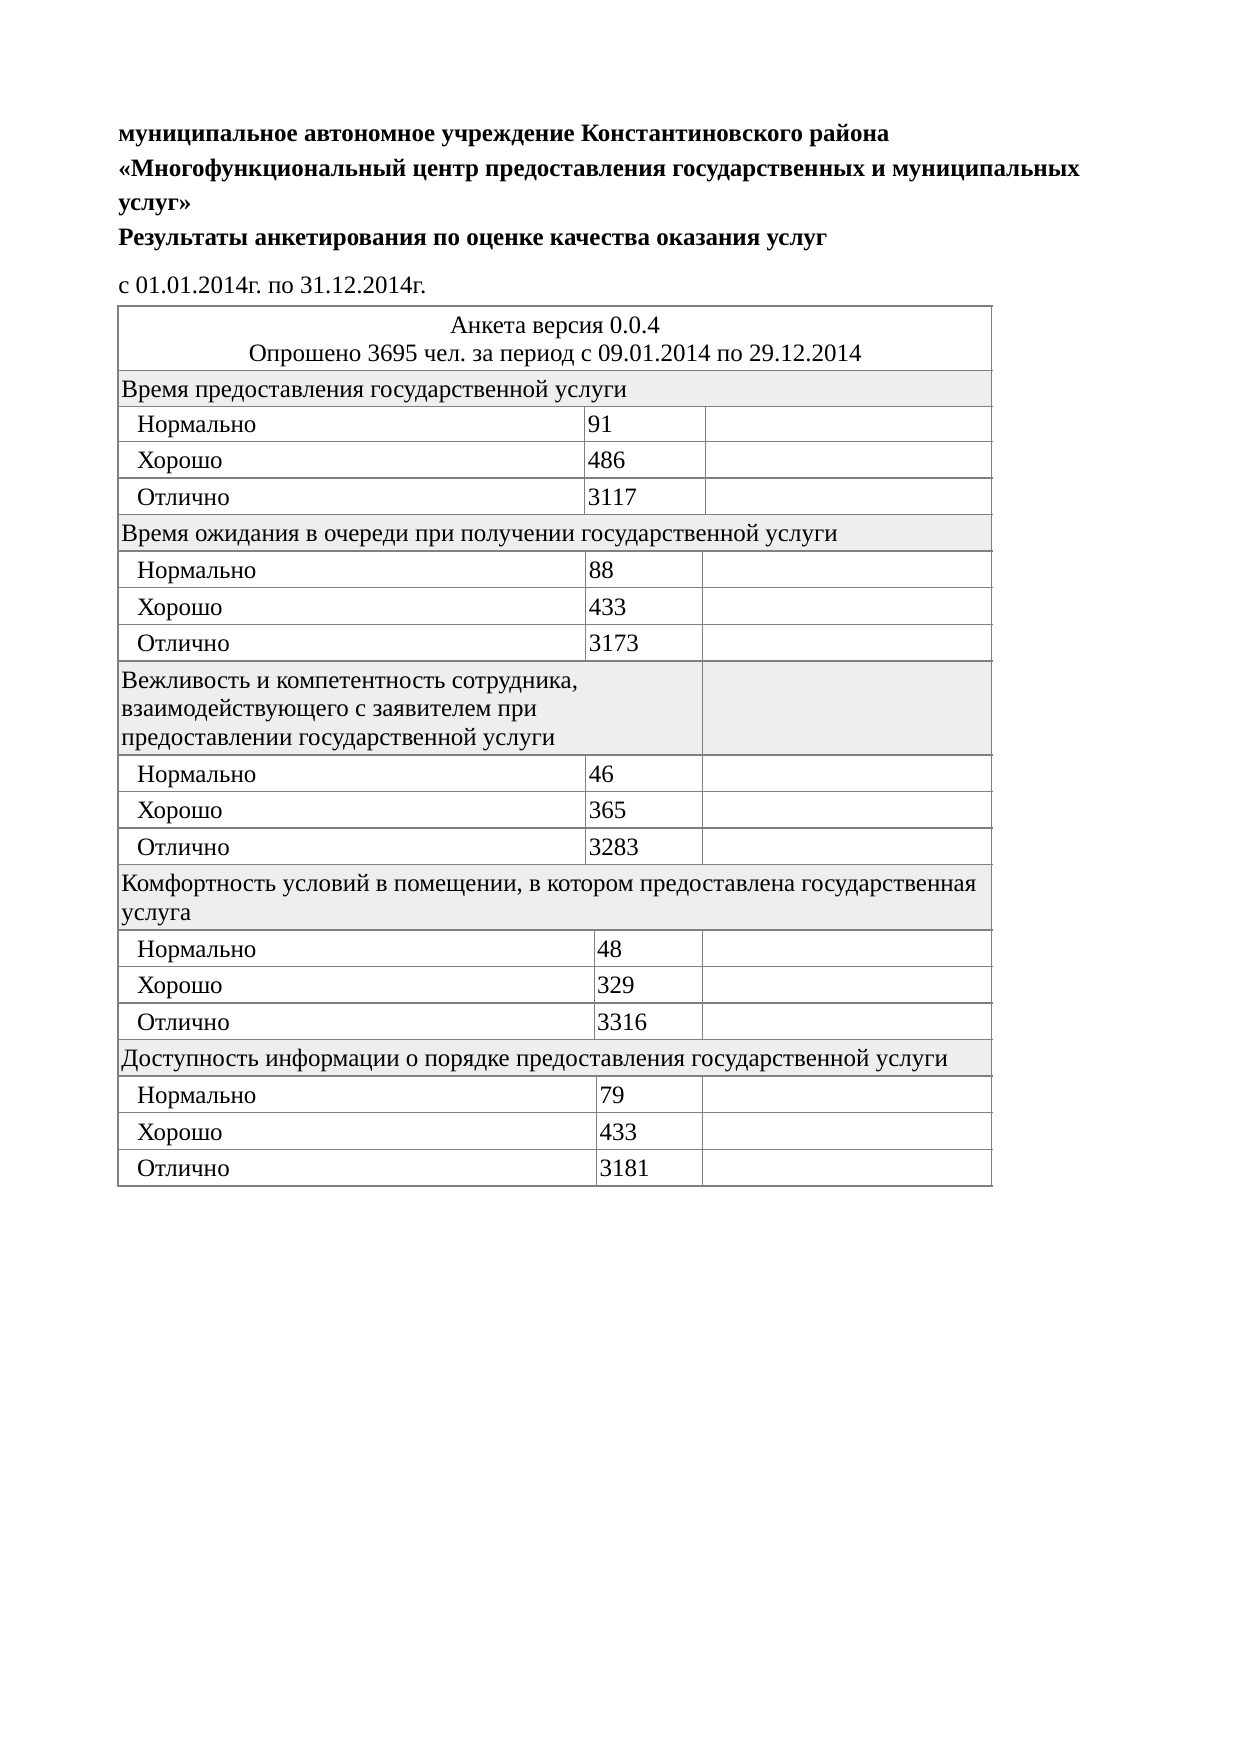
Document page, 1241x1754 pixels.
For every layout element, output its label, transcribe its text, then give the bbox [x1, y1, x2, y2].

table_cell [703, 756, 991, 791]
table_cell Хорошо [119, 442, 584, 477]
table_header Доступность информации о порядке предоставления государственной услуги [119, 1040, 991, 1075]
table_cell Нормально [119, 756, 585, 791]
table_header Время ожидания в очереди при получении государственной услуги [119, 515, 991, 550]
table_cell 486 [585, 442, 705, 477]
table_cell Нормально [119, 407, 584, 441]
table_cell 329 [595, 967, 702, 1002]
table_cell 48 [595, 931, 702, 966]
table_cell 79 [597, 1077, 702, 1112]
table_cell 3117 [585, 479, 705, 514]
table_cell 46 [586, 756, 702, 791]
table_cell 3181 [597, 1150, 702, 1185]
table_cell 91 [585, 407, 705, 441]
table_cell [703, 829, 991, 864]
table_cell 433 [586, 588, 702, 623]
table_cell [703, 588, 991, 623]
table_header [703, 662, 991, 754]
table_cell Отлично [119, 1004, 594, 1039]
table_cell [703, 1077, 991, 1112]
table_cell 88 [586, 552, 702, 587]
table_cell Хорошо [119, 588, 585, 623]
table_cell Нормально [119, 931, 594, 966]
text c 01.01.2014г. по 31.12.2014г. [118, 271, 1122, 299]
table_cell Отлично [119, 625, 585, 660]
table_cell Отлично [119, 1150, 596, 1185]
table_cell [703, 931, 991, 966]
table_cell Нормально [119, 552, 585, 587]
table_cell [703, 792, 991, 827]
table_header Комфортность условий в помещении, в котором предоставлена государственная услуга [119, 865, 991, 929]
table_cell [703, 1113, 991, 1148]
table_cell [703, 967, 991, 1002]
table_cell Отлично [119, 479, 584, 514]
table_cell Хорошо [119, 967, 594, 1002]
table_cell 3283 [586, 829, 702, 864]
table_cell [703, 625, 991, 660]
text муниципальное автономное учреждение Константиновского района «Многофункциональный центр предоставления государственных и муниципальных услуг» Результаты анкетирования по оценке качества оказания услуг [118, 118, 1122, 250]
table_cell 433 [597, 1113, 702, 1148]
table_cell 3173 [586, 625, 702, 660]
table_cell 365 [586, 792, 702, 827]
table_cell [703, 1150, 991, 1185]
table_cell Хорошо [119, 792, 585, 827]
table_cell [703, 1004, 991, 1039]
table_cell [703, 552, 991, 587]
table_cell [706, 479, 991, 514]
table_cell [706, 407, 991, 441]
table_header Анкета версия 0.0.4 Опрошено 3695 чел. за период с 09.01.2014 по 29.12.2014 [119, 307, 991, 370]
table_cell [706, 442, 991, 477]
table_cell Время предоставления государственной услуги [119, 371, 991, 406]
table_cell Хорошо [119, 1113, 596, 1148]
table_cell Отлично [119, 829, 585, 864]
table_header Вежливость и компетентность сотрудника, взаимодействующего с заявителем при предоставлении государственной услуги [119, 662, 702, 754]
table_cell 3316 [595, 1004, 702, 1039]
table_cell Нормально [119, 1077, 596, 1112]
